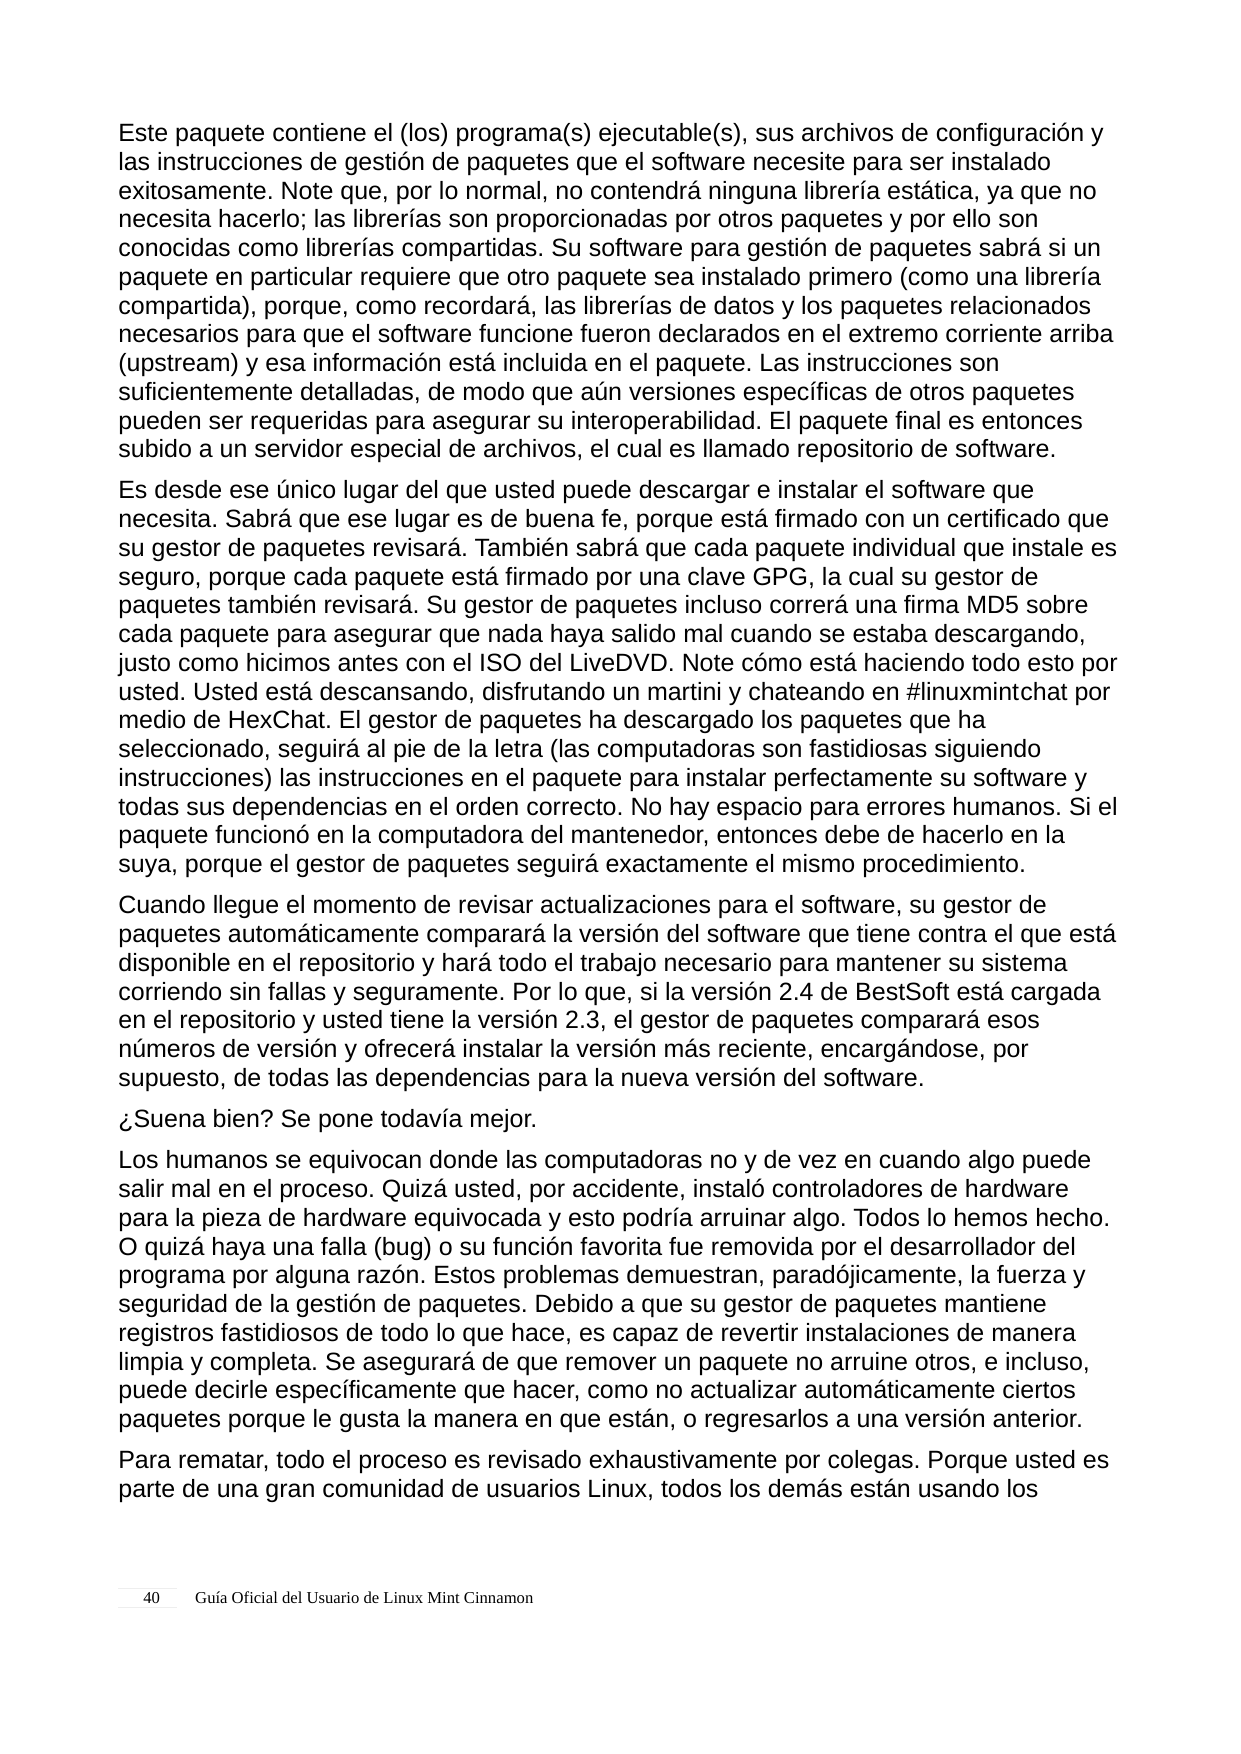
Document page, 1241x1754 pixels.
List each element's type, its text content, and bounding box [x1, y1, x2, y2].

text ¿Suena bien? Se pone todavía mejor. [118, 1104, 1122, 1133]
text Este paquete contiene el (los) programa(s) ejecutable(s), sus archivos de configuración y las instrucciones de gestión de paquetes que el software necesite para ser instalado exitosamente. Note que, por lo normal, no contendrá ninguna librería estática, ya que no necesita hacerlo; las librerías son proporcionadas por otros paquetes y por ello son conocidas como librerías compartidas. Su software para gestión de paquetes sabrá si un paquete en particular requiere que otro paquete sea instalado primero (como una librería compartida), porque, como recordará, las librerías de datos y los paquetes relacionados necesarios para que el software funcione fueron declarados en el extremo corriente arriba (upstream) y esa información está incluida en el paquete. Las instrucciones son suficientemente detalladas, de modo que aún versiones específicas de otros paquetes pueden ser requeridas para asegurar su interoperabilidad. El paquete final es entonces subido a un servidor especial de archivos, el cual es llamado repositorio de software. [118, 118, 1122, 463]
text Cuando llegue el momento de revisar actualizaciones para el software, su gestor de paquetes automáticamente comparará la versión del software que tiene contra el que está disponible en el repositorio y hará todo el trabajo necesario para mantener su sistema corriendo sin fallas y seguramente. Por lo que, si la versión 2.4 de BestSoft está cargada en el repositorio y usted tiene la versión 2.3, el gestor de paquetes comparará esos números de versión y ofrecerá instalar la versión más reciente, encargándose, por supuesto, de todas las dependencias para la nueva versión del software. [118, 890, 1122, 1092]
text Los humanos se equivocan donde las computadoras no y de vez en cuando algo puede salir mal en el proceso. Quizá usted, por accidente, instaló controladores de hardware para la pieza de hardware equivocada y esto podría arruinar algo. Todos lo hemos hecho. O quizá haya una falla (bug) o su función favorita fue removida por el desarrollador del programa por alguna razón. Estos problemas demuestran, paradójicamente, la fuerza y seguridad de la gestión de paquetes. Debido a que su gestor de paquetes mantiene registros fastidiosos de todo lo que hace, es capaz de revertir instalaciones de manera limpia y completa. Se asegurará de que remover un paquete no arruine otros, e incluso, puede decirle específicamente que hacer, como no actualizar automáticamente ciertos paquetes porque le gusta la manera en que están, o regresarlos a una versión anterior. [118, 1145, 1122, 1433]
text Para rematar, todo el proceso es revisado exhaustivamente por colegas. Porque usted es parte de una gran comunidad de usuarios Linux, todos los demás están usando los [118, 1445, 1122, 1503]
text Es desde ese único lugar del que usted puede descargar e instalar el software que necesita. Sabrá que ese lugar es de buena fe, porque está firmado con un certificado que su gestor de paquetes revisará. También sabrá que cada paquete individual que instale es seguro, porque cada paquete está firmado por una clave GPG, la cual su gestor de paquetes también revisará. Su gestor de paquetes incluso correrá una firma MD5 sobre cada paquete para asegurar que nada haya salido mal cuando se estaba descargando, justo como hicimos antes con el ISO del LiveDVD. Note cómo está haciendo todo esto por usted. Usted está descansando, disfrutando un martini y chateando en #linuxmint­chat por medio de HexChat. El gestor de paquetes ha descargado los paquetes que ha seleccionado, seguirá al pie de la letra (las computadoras son fastidiosas siguiendo instrucciones) las instrucciones en el paquete para instalar perfectamente su software y todas sus dependencias en el orden correcto. No hay espacio para errores humanos. Si el paquete funcionó en la computadora del mantenedor, entonces debe de hacerlo en la suya, porque el gestor de paquetes seguirá exactamente el mismo procedimiento. [118, 476, 1122, 878]
